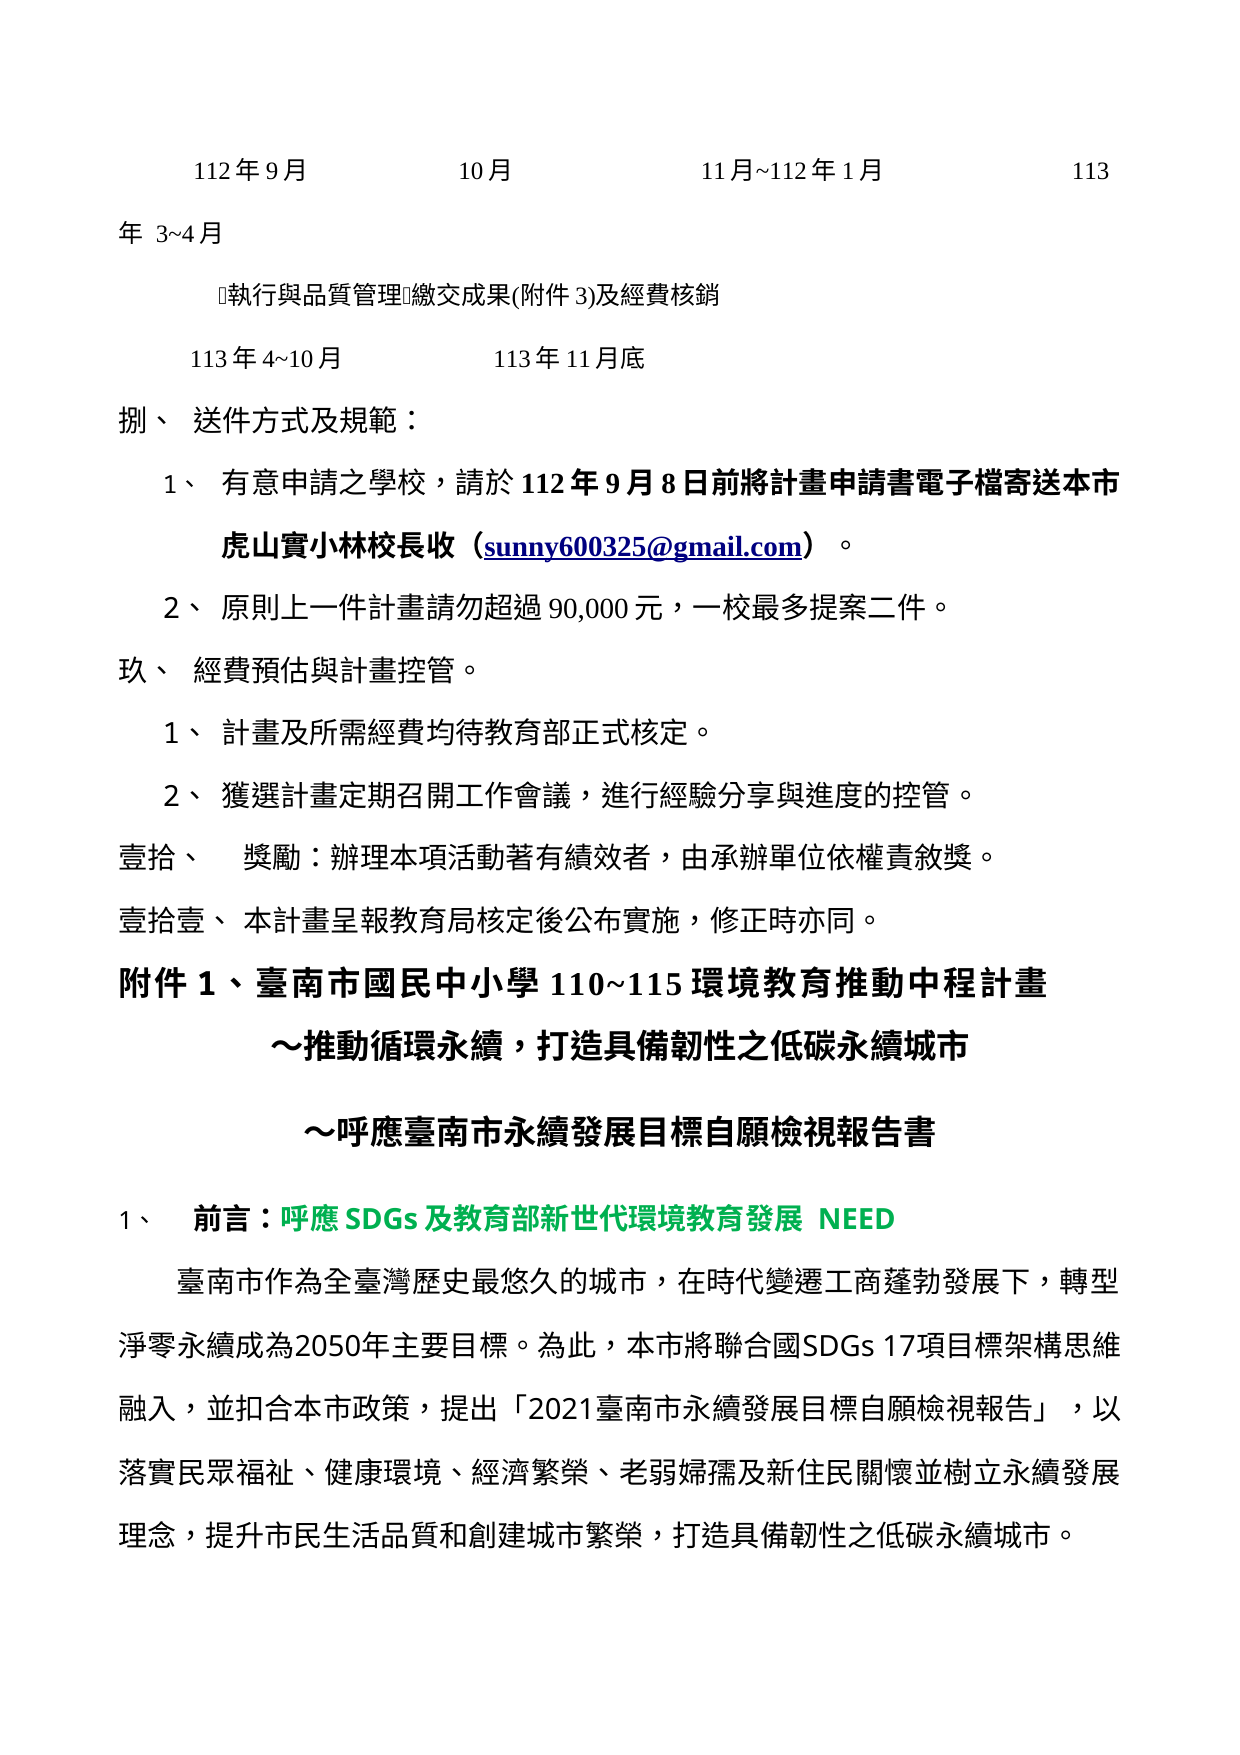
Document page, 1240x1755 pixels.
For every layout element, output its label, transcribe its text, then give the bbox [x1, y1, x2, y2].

list 有意申請之學校，請於112年9月8日前將計畫申請書電子檔寄送本市虎山實小林校長收（sunny600325@gmail.com）。 [162, 439, 1121, 564]
text 臺南市作為全臺灣歷史最悠久的城市，在時代變遷工商蓬勃發展下，轉型淨零永續成為2050年主要目標。為此，本市將聯合國SDGs 17項目標架構思維融入，並扣合本市政策，提出「2021臺南市永續發展目標自願檢視報告」，以落實民眾福祉、健康環境、經濟繁榮、老弱婦孺及新住民關懷並樹立永續發展理念，提升市民生活品質和創建城市繁榮，打造具備韌性之低碳永續城市。 [118, 1259, 1121, 1555]
text ～推動循環永續，打造具備韌性之低碳永續城市 [118, 1002, 1121, 1064]
list 原則上一件計畫請勿超過90,000元，一校最多提案二件。 [162, 564, 1121, 627]
text 112年9月 10月 11月~112年1月 113年 3~4月 [118, 127, 1121, 252]
list 計畫及所需經費均待教育部正式核定。 [162, 689, 1121, 752]
text 執行與品質管理繳交成果(附件3)及經費核銷 [118, 252, 1121, 314]
text 附件1、臺南市國民中小學110~115環境教育推動中程計畫 [118, 939, 1121, 1002]
list 前言：呼應SDGs及教育部新世代環境教育發展 NEED [118, 1175, 1121, 1238]
text ～呼應臺南市永續發展目標自願檢視報告書 [118, 1089, 1121, 1151]
list 獎勵：辦理本項活動著有績效者，由承辦單位依權責敘獎。 [118, 814, 1121, 877]
list 送件方式及規範： [118, 377, 1121, 439]
list 獲選計畫定期召開工作會議，進行經驗分享與進度的控管。 [162, 752, 1121, 814]
list 本計畫呈報教育局核定後公布實施，修正時亦同。 [118, 877, 1121, 939]
list 經費預估與計畫控管。 [118, 627, 1121, 689]
text 113年4~10月 113年11月底 [177, 314, 1121, 377]
